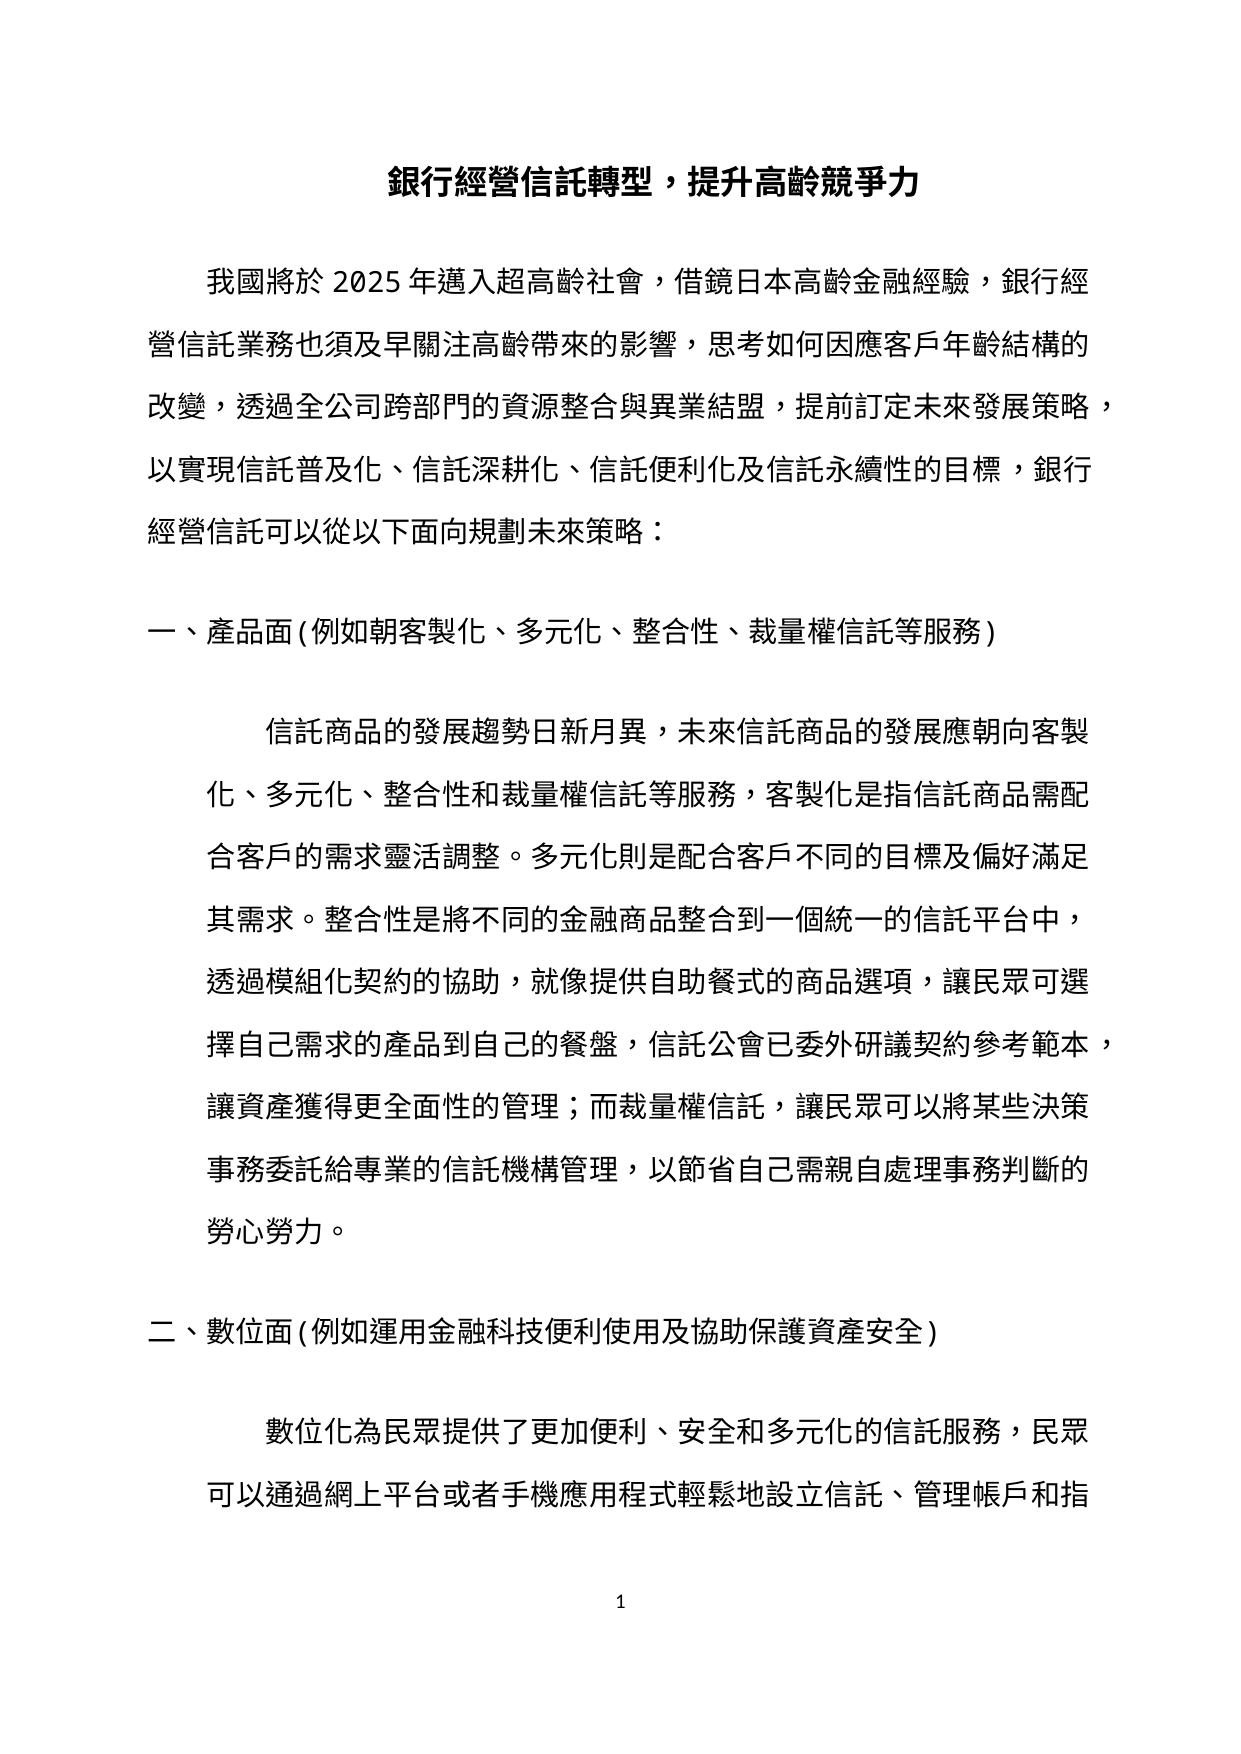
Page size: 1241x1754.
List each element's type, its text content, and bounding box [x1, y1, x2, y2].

text 二、數位面(例如運用金融科技便利使用及協助保護資產安全) [148, 1288, 1092, 1351]
text 一、產品面(例如朝客製化、多元化、整合性、裁量權信託等服務) [148, 588, 1092, 651]
text 數位化為民眾提供了更加便利、安全和多元化的信託服務，民眾可以通過網上平台或者手機應用程式輕鬆地設立信託、管理帳戶和指示信託財產從事交易，這種便利性使得民眾可以隨時隨地掌握自己的信託帳戶。數位化平台通常配備了多層次的安全措施，包括加密技術、雙重認證、智能風險監控等可以提高信託商品的安全性，保護信託財產和個人資料不受侵害，同時，金融科技還可以提供更加透明和可追蹤的交易過程，使得民眾能夠更容易地監控信託財產的運作情況，及時發現並應對潛在的風險。 [206, 1388, 1092, 1513]
text 我國將於2025年邁入超高齡社會，借鏡日本高齡金融經驗，銀行經營信託業務也須及早關注高齡帶來的影響，思考如何因應客戶年齡結構的改變，透過全公司跨部門的資源整合與異業結盟，提前訂定未來發展策略，以實現信託普及化、信託深耕化、信託便利化及信託永續性的目標，銀行經營信託可以從以下面向規劃未來策略： [148, 238, 1092, 551]
text 信託商品的發展趨勢日新月異，未來信託商品的發展應朝向客製化、多元化、整合性和裁量權信託等服務，客製化是指信託商品需配合客戶的需求靈活調整。多元化則是配合客戶不同的目標及偏好滿足其需求。整合性是將不同的金融商品整合到一個統一的信託平台中，透過模組化契約的協助，就像提供自助餐式的商品選項，讓民眾可選擇自己需求的產品到自己的餐盤，信託公會已委外研議契約參考範本，讓資產獲得更全面性的管理；而裁量權信託，讓民眾可以將某些決策事務委託給專業的信託機構管理，以節省自己需親自處理事務判斷的勞心勞力。 [206, 688, 1092, 1251]
text 銀行經營信託轉型，提升高齡競爭力 [148, 138, 1092, 201]
